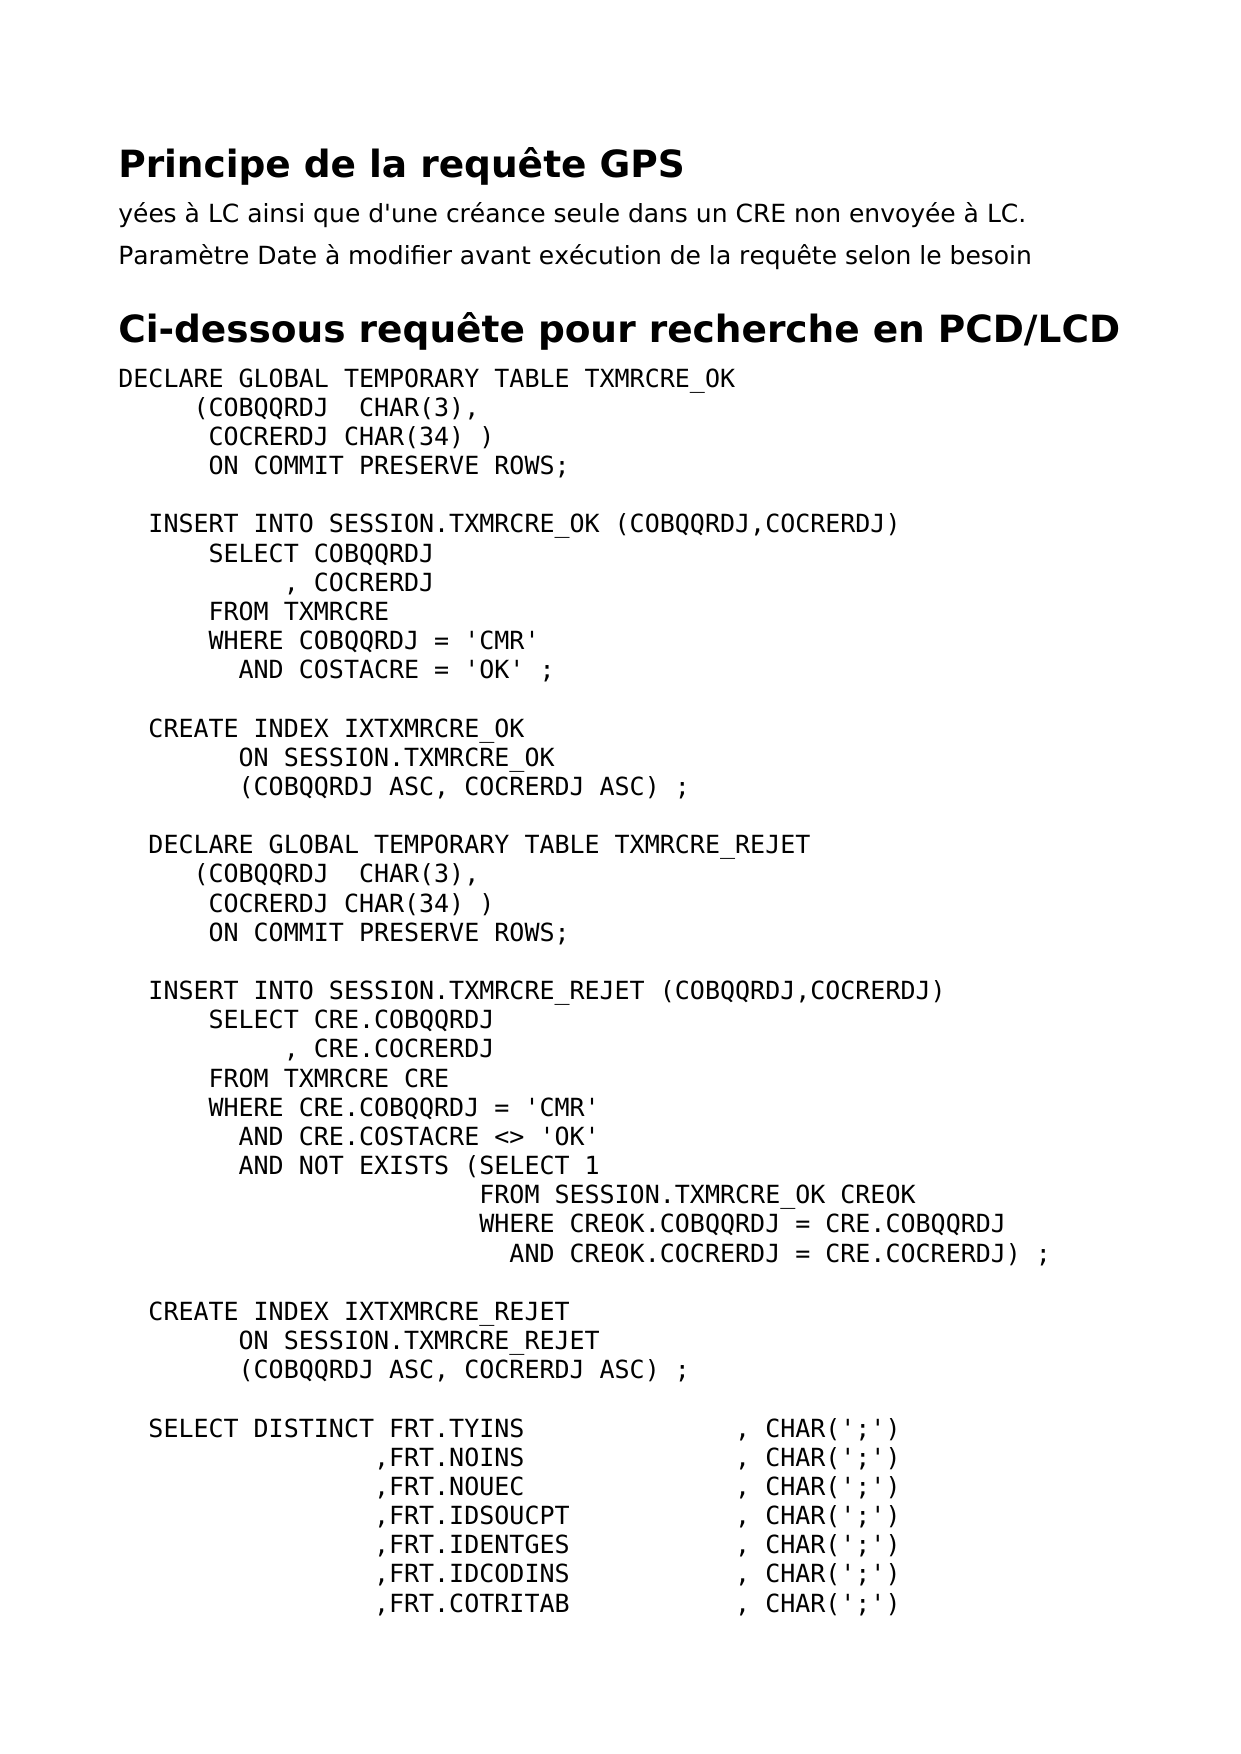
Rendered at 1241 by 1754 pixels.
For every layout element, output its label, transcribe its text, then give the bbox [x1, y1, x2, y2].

text yées à LC ainsi que d'une créance seule dans un CRE non envoyée à LC. [118, 199, 1122, 228]
subtitle Ci-dessous requête pour recherche en PCD/LCD [118, 308, 1122, 351]
text DECLARE GLOBAL TEMPORARY TABLE TXMRCRE_OK (COBQQRDJ CHAR(3), COCRERDJ CHAR(34) ) ON COMMIT PRESERVE ROWS; INSERT INTO SESSION.TXMRCRE_OK (COBQQRDJ,COCRERDJ) SELECT COBQQRDJ , COCRERDJ FROM TXMRCRE WHERE COBQQRDJ = 'CMR' AND COSTACRE = 'OK' ; CREATE INDEX IXTXMRCRE_OK ON SESSION.TXMRCRE_OK (COBQQRDJ ASC, COCRERDJ ASC) ; DECLARE GLOBAL TEMPORARY TABLE TXMRCRE_REJET (COBQQRDJ CHAR(3), COCRERDJ CHAR(34) ) ON COMMIT PRESERVE ROWS; INSERT INTO SESSION.TXMRCRE_REJET (COBQQRDJ,COCRERDJ) SELECT CRE.COBQQRDJ , CRE.COCRERDJ FROM TXMRCRE CRE WHERE CRE.COBQQRDJ = 'CMR' AND CRE.COSTACRE <> 'OK' AND NOT EXISTS (SELECT 1 FROM SESSION.TXMRCRE_OK CREOK WHERE CREOK.COBQQRDJ = CRE.COBQQRDJ AND CREOK.COCRERDJ = CRE.COCRERDJ) ; CREATE INDEX IXTXMRCRE_REJET ON SESSION.TXMRCRE_REJET (COBQQRDJ ASC, COCRERDJ ASC) ; SELECT DISTINCT FRT.TYINS , CHAR(';') ,FRT.NOINS , CHAR(';') ,FRT.NOUEC , CHAR(';') ,FRT.IDSOUCPT , CHAR(';') ,FRT.IDENTGES , CHAR(';') ,FRT.IDCODINS , CHAR(';') ,FRT.COTRITAB , CHAR(';') [118, 364, 1122, 1618]
text Paramètre Date à modifier avant exécution de la requête selon le besoin [118, 241, 1122, 270]
subtitle Principe de la requête GPS [118, 143, 1122, 187]
